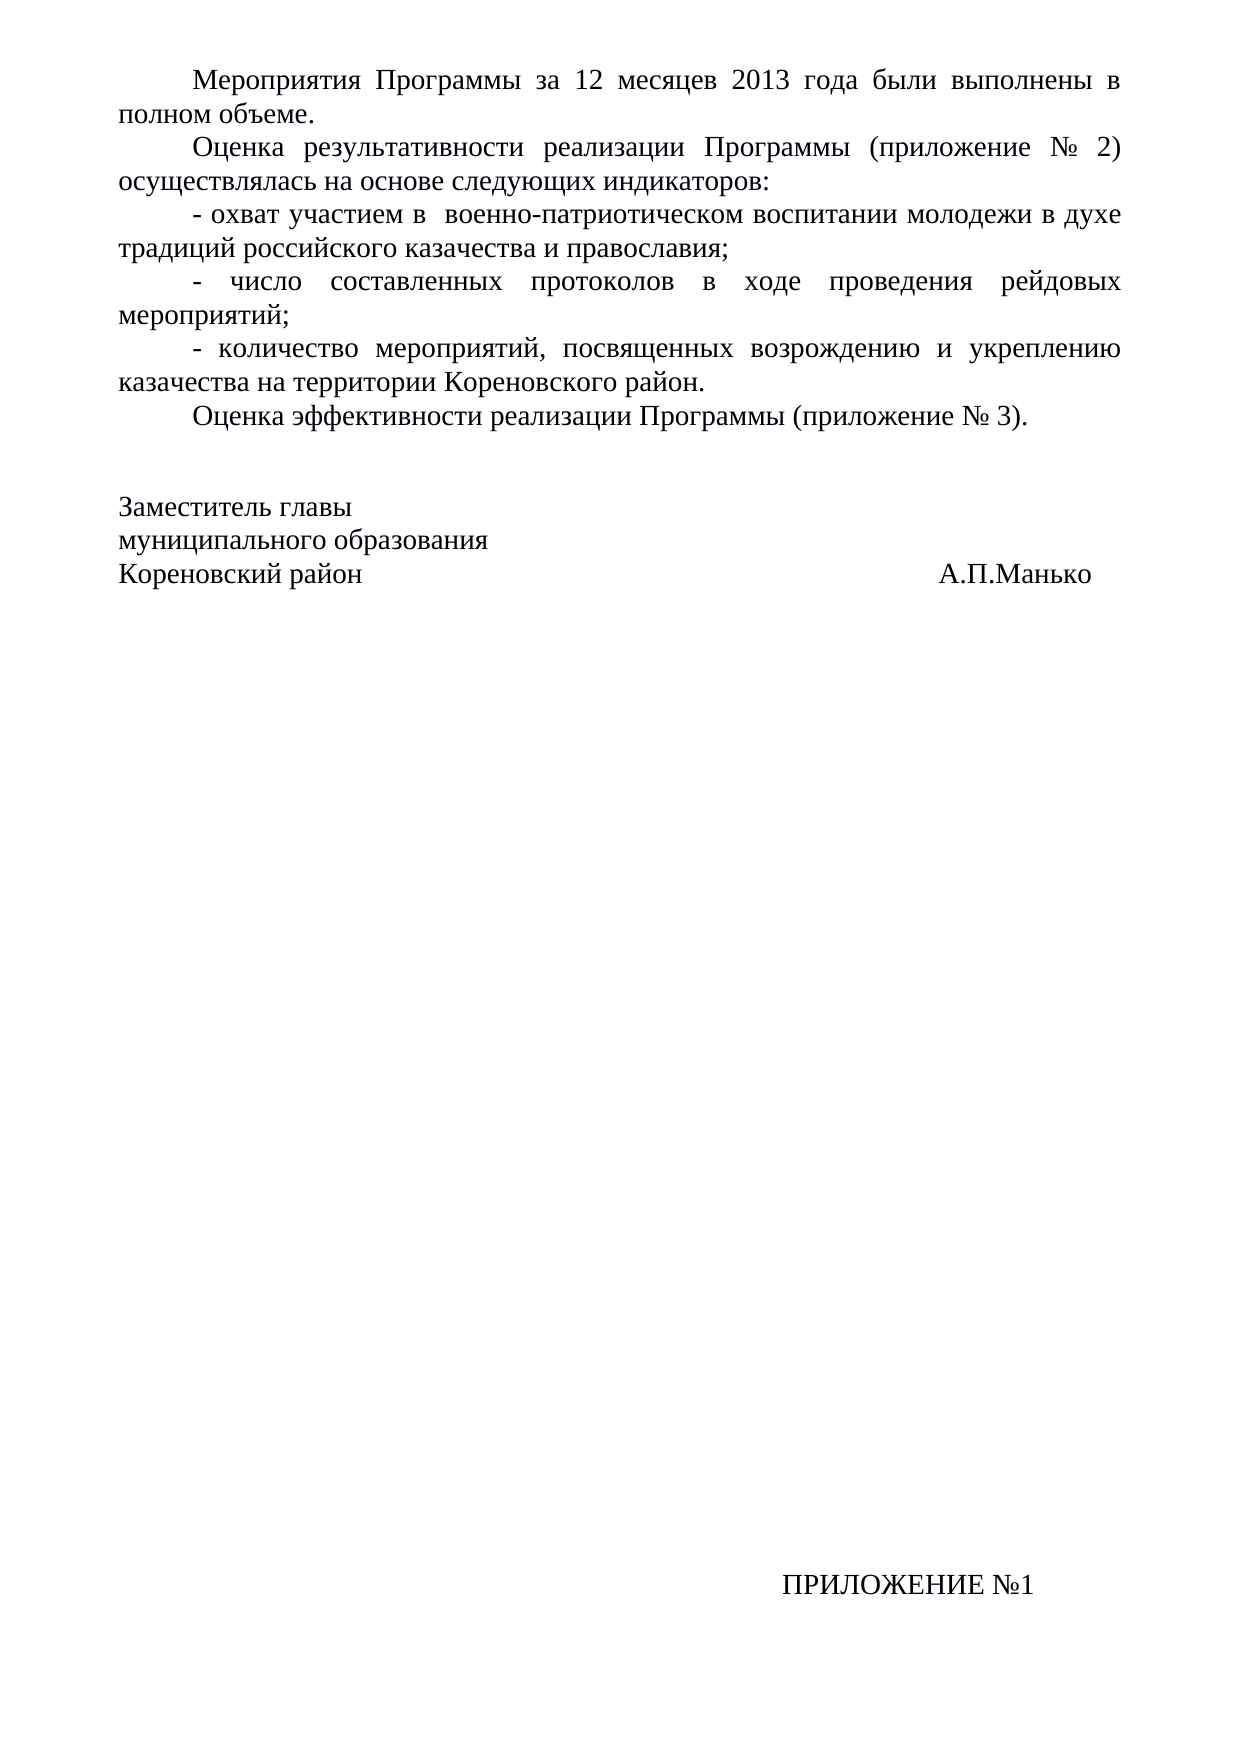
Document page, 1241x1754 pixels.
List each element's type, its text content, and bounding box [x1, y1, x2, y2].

text Оценка результативности реализации Программы (приложение № 2) осуществлялась на основе следующих индикаторов: [118, 129, 1122, 196]
text ПРИЛОЖЕНИЕ №1 [782, 1567, 1122, 1600]
text Мероприятия Программы за 12 месяцев 2013 года были выполнены в полном объеме. [118, 62, 1122, 129]
text муниципального образования [118, 522, 1122, 556]
text - количество мероприятий, посвященных возрождению и укреплению казачества на территории Кореновского район. [118, 331, 1122, 398]
text - число составленных протоколов в ходе проведения рейдовых мероприятий; [118, 263, 1122, 331]
text Кореновский район А.П.Манько [118, 556, 1122, 589]
text - охват участием в военно-патриотическом воспитании молодежи в духе традиций российского казачества и православия; [118, 196, 1122, 263]
text Оценка эффективности реализации Программы (приложение № 3). [118, 398, 1122, 431]
text Заместитель главы [118, 489, 1122, 522]
